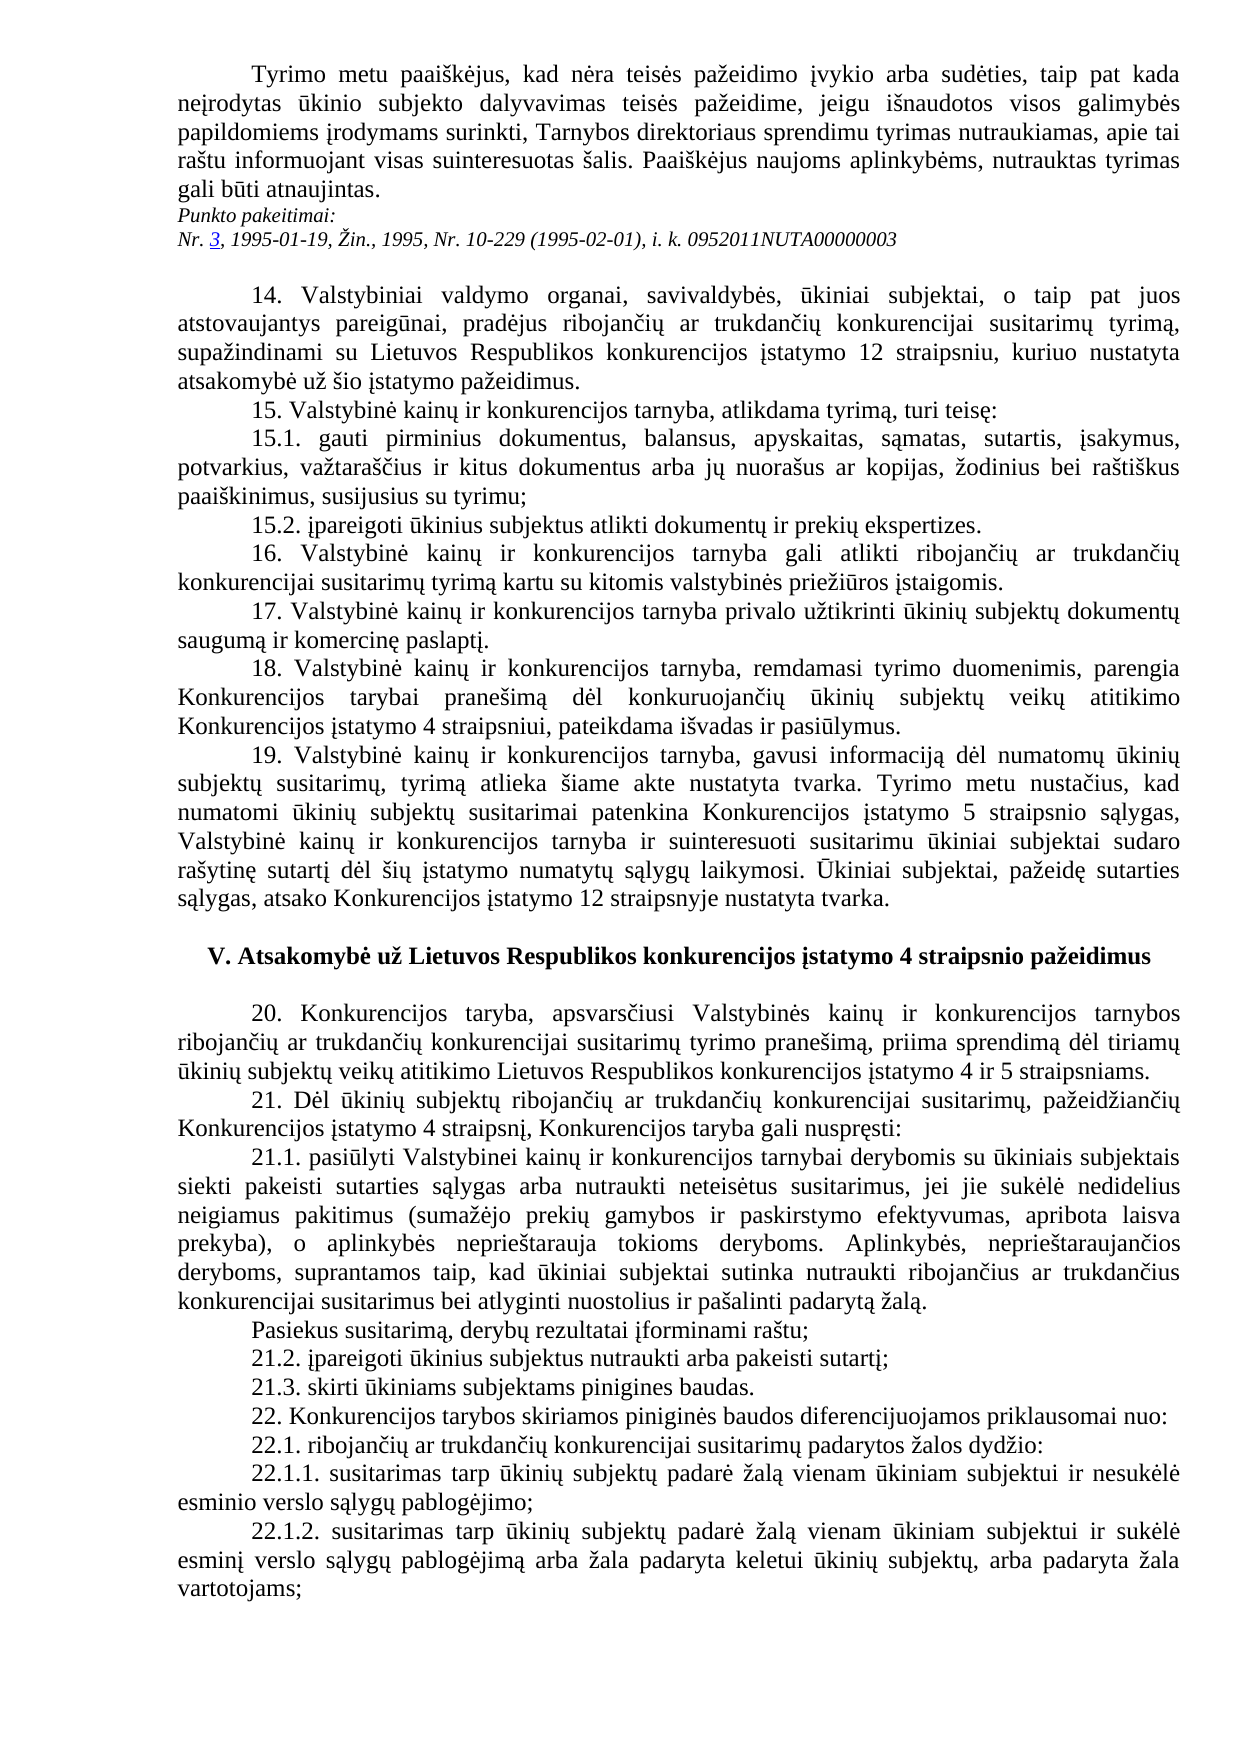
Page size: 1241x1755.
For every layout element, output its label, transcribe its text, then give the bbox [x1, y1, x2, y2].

text 18. Valstybinė kainų ir konkurencijos tarnyba, remdamasi tyrimo duomenimis, parengia Konkurencijos tarybai pranešimą dėl konkuruojančių ūkinių subjektų veikų atitikimo Konkurencijos įstatymo 4 straipsniui, pateikdama išvadas ir pasiūlymus. [177, 653, 1181, 740]
text 20. Konkurencijos taryba, apsvarsčiusi Valstybinės kainų ir konkurencijos tarnybos ribojančių ar trukdančių konkurencijai susitarimų tyrimo pranešimą, priima sprendimą dėl tiriamų ūkinių subjektų veikų atitikimo Lietuvos Respublikos konkurencijos įstatymo 4 ir 5 straipsniams. [177, 998, 1181, 1085]
text 15.1. gauti pirminius dokumentus, balansus, apyskaitas, sąmatas, sutartis, įsakymus, potvarkius, važtaraščius ir kitus dokumentus arba jų nuorašus ar kopijas, žodinius bei raštiškus paaiškinimus, susijusius su tyrimu; [177, 423, 1181, 510]
text 21. Dėl ūkinių subjektų ribojančių ar trukdančių konkurencijai susitarimų, pažeidžiančių Konkurencijos įstatymo 4 straipsnį, Konkurencijos taryba gali nuspręsti: [177, 1085, 1181, 1142]
text 21.1. pasiūlyti Valstybinei kainų ir konkurencijos tarnybai derybomis su ūkiniais subjektais siekti pakeisti sutarties sąlygas arba nutraukti neteisėtus susitarimus, jei jie sukėlė nedidelius neigiamus pakitimus (sumažėjo prekių gamybos ir paskirstymo efektyvumas, apribota laisva prekyba), o aplinkybės neprieštarauja tokioms deryboms. Aplinkybės, neprieštaraujančios deryboms, suprantamos taip, kad ūkiniai subjektai sutinka nutraukti ribojančius ar trukdančius konkurencijai susitarimus bei atlyginti nuostolius ir pašalinti padarytą žalą. [177, 1142, 1181, 1315]
text 22. Konkurencijos tarybos skiriamos piniginės baudos diferencijuojamos priklausomai nuo: [177, 1401, 1181, 1430]
text 22.1.2. susitarimas tarp ūkinių subjektų padarė žalą vienam ūkiniam subjektui ir sukėlė esminį verslo sąlygų pablogėjimą arba žala padaryta keletui ūkinių subjektų, arba padaryta žala vartotojams; [177, 1516, 1181, 1602]
text 15. Valstybinė kainų ir konkurencijos tarnyba, atlikdama tyrimą, turi teisę: [177, 395, 1181, 423]
text 22.1. ribojančių ar trukdančių konkurencijai susitarimų padarytos žalos dydžio: [177, 1430, 1181, 1458]
text 19. Valstybinė kainų ir konkurencijos tarnyba, gavusi informaciją dėl numatomų ūkinių subjektų susitarimų, tyrimą atlieka šiame akte nustatyta tvarka. Tyrimo metu nustačius, kad numatomi ūkinių subjektų susitarimai patenkina Konkurencijos įstatymo 5 straipsnio sąlygas, Valstybinė kainų ir konkurencijos tarnyba ir suinteresuoti susitarimu ūkiniai subjektai sudaro rašytinę sutartį dėl šių įstatymo numatytų sąlygų laikymosi. Ūkiniai subjektai, pažeidę sutarties sąlygas, atsako Konkurencijos įstatymo 12 straipsnyje nustatyta tvarka. [177, 740, 1181, 912]
text V. Atsakomybė už Lietuvos Respublikos konkurencijos įstatymo 4 straipsnio pažeidimus [177, 941, 1181, 970]
text 15.2. įpareigoti ūkinius subjektus atlikti dokumentų ir prekių ekspertizes. [177, 510, 1181, 538]
text 21.2. įpareigoti ūkinius subjektus nutraukti arba pakeisti sutartį; [177, 1343, 1181, 1372]
text 22.1.1. susitarimas tarp ūkinių subjektų padarė žalą vienam ūkiniam subjektui ir nesukėlė esminio verslo sąlygų pablogėjimo; [177, 1458, 1181, 1516]
text Tyrimo metu paaiškėjus, kad nėra teisės pažeidimo įvykio arba sudėties, taip pat kada neįrodytas ūkinio subjekto dalyvavimas teisės pažeidime, jeigu išnaudotos visos galimybės papildomiems įrodymams surinkti, Tarnybos direktoriaus sprendimu tyrimas nutraukiamas, apie tai raštu informuojant visas suinteresuotas šalis. Paaiškėjus naujoms aplinkybėms, nutrauktas tyrimas gali būti atnaujintas. [177, 59, 1181, 203]
text 14. Valstybiniai valdymo organai, savivaldybės, ūkiniai subjektai, o taip pat juos atstovaujantys pareigūnai, pradėjus ribojančių ar trukdančių konkurencijai susitarimų tyrimą, supažindinami su Lietuvos Respublikos konkurencijos įstatymo 12 straipsniu, kuriuo nustatyta atsakomybė už šio įstatymo pažeidimus. [177, 280, 1181, 395]
text Pasiekus susitarimą, derybų rezultatai įforminami raštu; [177, 1315, 1181, 1343]
text 17. Valstybinė kainų ir konkurencijos tarnyba privalo užtikrinti ūkinių subjektų dokumentų saugumą ir komercinę paslaptį. [177, 596, 1181, 653]
text Punkto pakeitimai: [177, 203, 1181, 227]
text 16. Valstybinė kainų ir konkurencijos tarnyba gali atlikti ribojančių ar trukdančių konkurencijai susitarimų tyrimą kartu su kitomis valstybinės priežiūros įstaigomis. [177, 538, 1181, 596]
text 21.3. skirti ūkiniams subjektams pinigines baudas. [177, 1372, 1181, 1401]
text Nr. 3, 1995-01-19, Žin., 1995, Nr. 10-229 (1995-02-01), i. k. 0952011NUTA00000003 [177, 227, 1181, 251]
